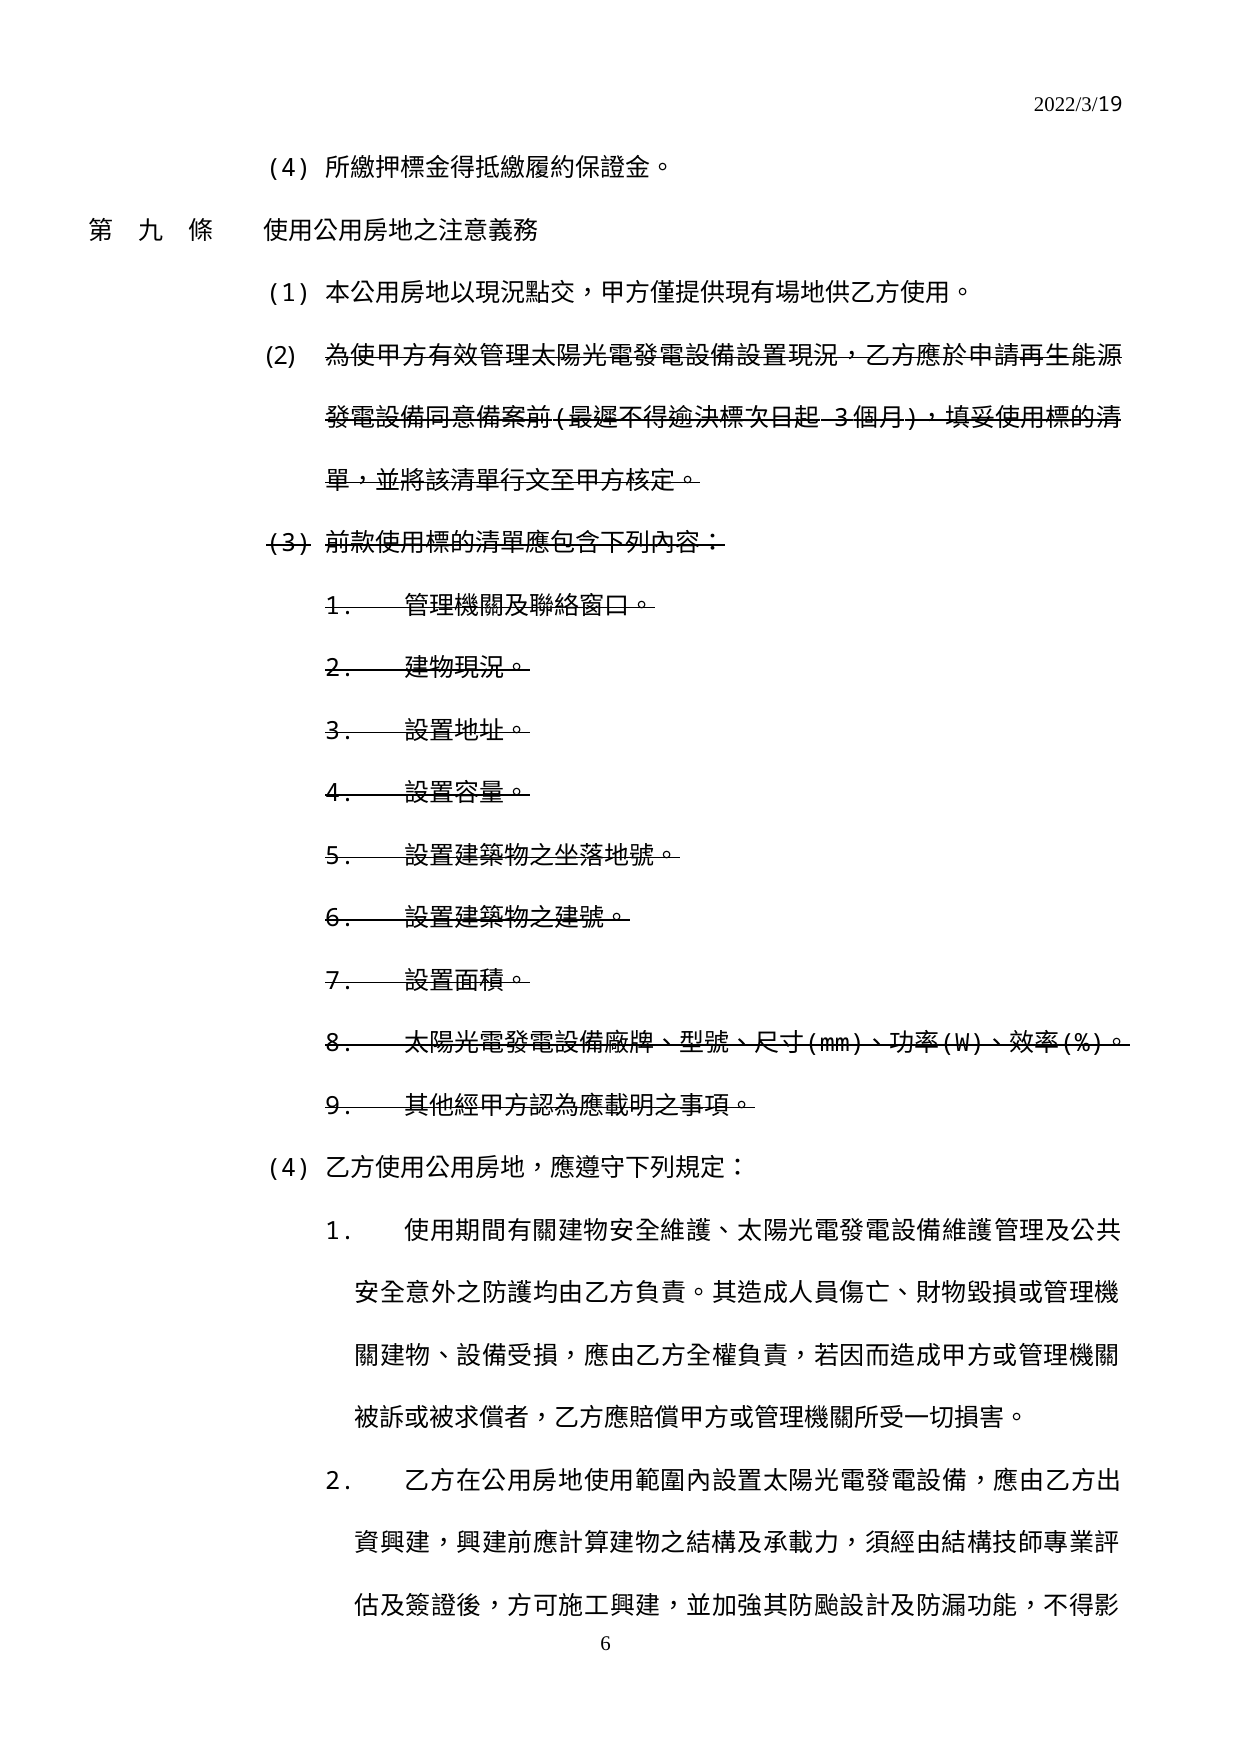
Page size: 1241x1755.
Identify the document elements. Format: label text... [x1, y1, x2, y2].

list 設置地址。 [325, 687, 1122, 749]
list 使用期間有關建物安全維護、太陽光電發電設備維護管理及公共安全意外之防護均由乙方負責。其造成人員傷亡、財物毀損或管理機關建物、設備受損，應由乙方全權負責，若因而造成甲方或管理機關被訴或被求償者，乙方應賠償甲方或管理機關所受一切損害。 [325, 1187, 1122, 1437]
text 第 九 條 使用公用房地之注意義務 [89, 187, 1122, 249]
list 設置建築物之坐落地號。 [325, 812, 1122, 874]
list 設置面積。 [325, 937, 1122, 999]
list 乙方使用公用房地，應遵守下列規定： [266, 1124, 1122, 1187]
list 太陽光電發電設備廠牌、型號、尺寸(mm)、功率(W)、效率(%)。 [325, 999, 1122, 1044]
list 乙方在公用房地使用範圍內設置太陽光電發電設備，應由乙方出資興建，興建前應計算建物之結構及承載力，須經由結構技師專業評估及簽證後，方可施工興建，並加強其防颱設計及防漏功能，不得影 [325, 1437, 1122, 1624]
list 本公用房地以現況點交，甲方僅提供現有場地供乙方使用。 [266, 249, 1122, 312]
list 管理機關及聯絡窗口。 [325, 562, 1122, 624]
list 前款使用標的清單應包含下列內容： [266, 499, 1122, 562]
list 設置容量。 [325, 749, 1122, 812]
list 建物現況。 [325, 624, 1122, 687]
list 其他經甲方認為應載明之事項。 [325, 1062, 1122, 1124]
list 設置建築物之建號。 [325, 874, 1122, 937]
list 所繳押標金得抵繳履約保證金。 [266, 124, 1122, 187]
list 太陽光電發電設備廠牌、型號、尺寸(mm)、功率(W)、效率(%)。 [325, 1046, 1122, 1062]
list 為使甲方有效管理太陽光電發電設備設置現況，乙方應於申請再生能源發電設備同意備案前(最遲不得逾決標次日起 3個月)，填妥使用標的清單，並將該清單行文至甲方核定。 [266, 312, 1122, 499]
